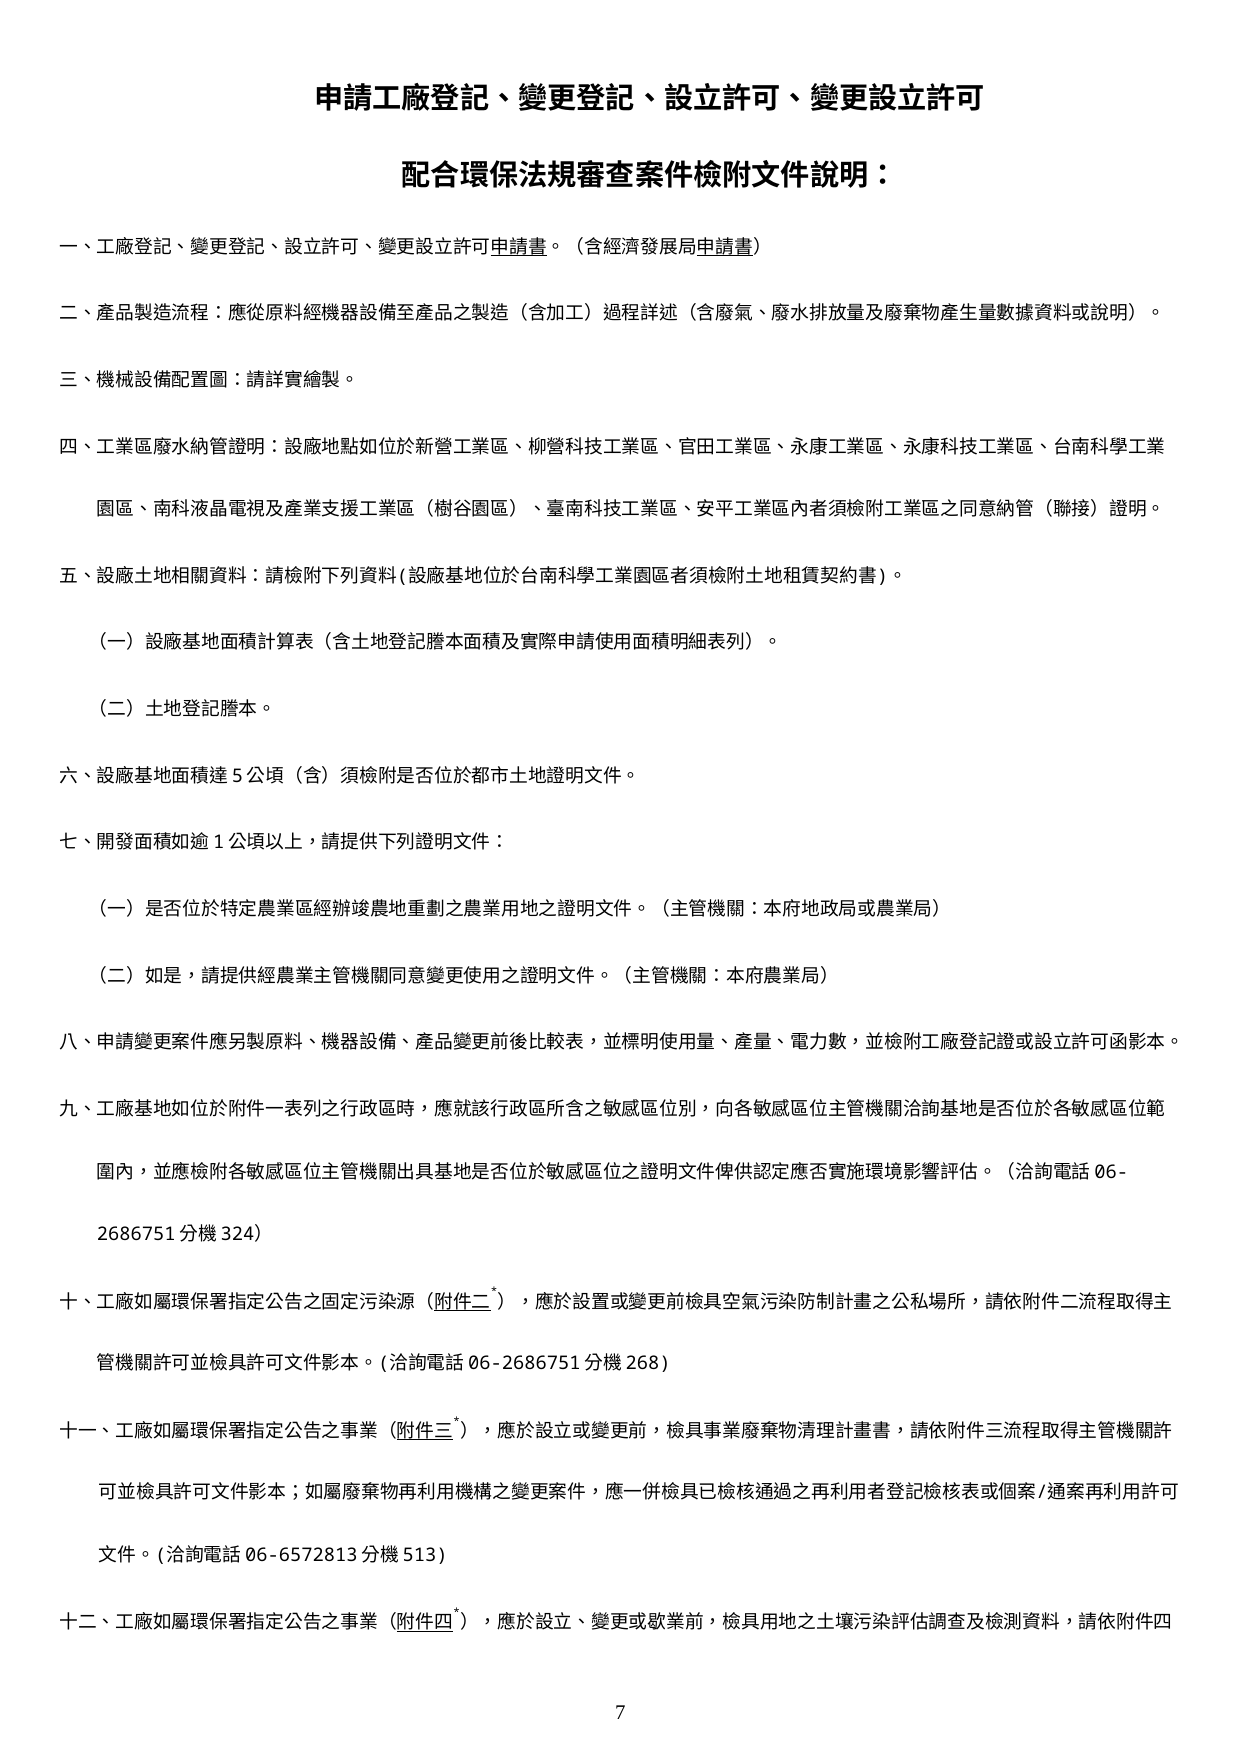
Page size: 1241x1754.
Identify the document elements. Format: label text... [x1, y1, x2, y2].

text （二）土地登記謄本。 [89, 666, 1181, 728]
text 三、機械設備配置圖：請詳實繪製。 [59, 337, 1181, 399]
text 申請工廠登記、變更登記、設立許可、變更設立許可 [59, 54, 1181, 116]
text 十、工廠如屬環保署指定公告之固定污染源（附件二*），應於設置或變更前檢具空氣污染防制計畫之公私場所，請依附件二流程取得主管機關許可並檢具許可文件影本。(洽詢電話06-2686751分機268) [59, 1257, 1181, 1382]
text （二）如是，請提供經農業主管機關同意變更使用之證明文件。（主管機關：本府農業局） [89, 932, 1181, 995]
text （一）是否位於特定農業區經辦竣農地重劃之農業用地之證明文件。（主管機關：本府地政局或農業局） [89, 866, 1181, 928]
text （一）設廠基地面積計算表（含土地登記謄本面積及實際申請使用面積明細表列）。 [89, 599, 1181, 662]
text 一、工廠登記、變更登記、設立許可、變更設立許可申請書。（含經濟發展局申請書） [59, 203, 1181, 266]
text 八、申請變更案件應另製原料、機器設備、產品變更前後比較表，並標明使用量、產量、電力數，並檢附工廠登記證或設立許可函影本。 [59, 999, 1181, 1062]
text 四、工業區廢水納管證明：設廠地點如位於新營工業區、柳營科技工業區、官田工業區、永康工業區、永康科技工業區、台南科學工業園區、南科液晶電視及產業支援工業區（樹谷園區）、臺南科技工業區、安平工業區內者須檢附工業區之同意納管（聯接）證明。 [59, 403, 1181, 528]
text 六、設廠基地面積達5公頃（含）須檢附是否位於都市土地證明文件。 [59, 732, 1181, 795]
text 九、工廠基地如位於附件一表列之行政區時，應就該行政區所含之敏感區位別，向各敏感區位主管機關洽詢基地是否位於各敏感區位範圍內，並應檢附各敏感區位主管機關出具基地是否位於敏感區位之證明文件俾供認定應否實施環境影響評估。（洽詢電話06-2686751分機324） [59, 1066, 1181, 1253]
text 五、設廠土地相關資料：請檢附下列資料(設廠基地位於台南科學工業園區者須檢附土地租賃契約書)。 [59, 532, 1181, 595]
text 配合環保法規審查案件檢附文件說明： [59, 131, 1181, 194]
text 七、開發面積如逾1公頃以上，請提供下列證明文件： [59, 799, 1181, 862]
text 十二、工廠如屬環保署指定公告之事業（附件四*），應於設立、變更或歇業前，檢具用地之土壤污染評估調查及檢測資料，請依附件四流程取得主管機關許可並檢具許可文件影本。(洽詢電話06-2686751分機336) [59, 1578, 1181, 1641]
text 十一、工廠如屬環保署指定公告之事業（附件三*），應於設立或變更前，檢具事業廢棄物清理計畫書，請依附件三流程取得主管機關許可並檢具許可文件影本；如屬廢棄物再利用機構之變更案件，應一併檢具已檢核通過之再利用者登記檢核表或個案/通案再利用許可文件。(洽詢電話06-6572813分機513) [59, 1387, 1181, 1574]
text 二、產品製造流程：應從原料經機器設備至產品之製造（含加工）過程詳述（含廢氣、廢水排放量及廢棄物產生量數據資料或說明）。 [59, 270, 1181, 332]
